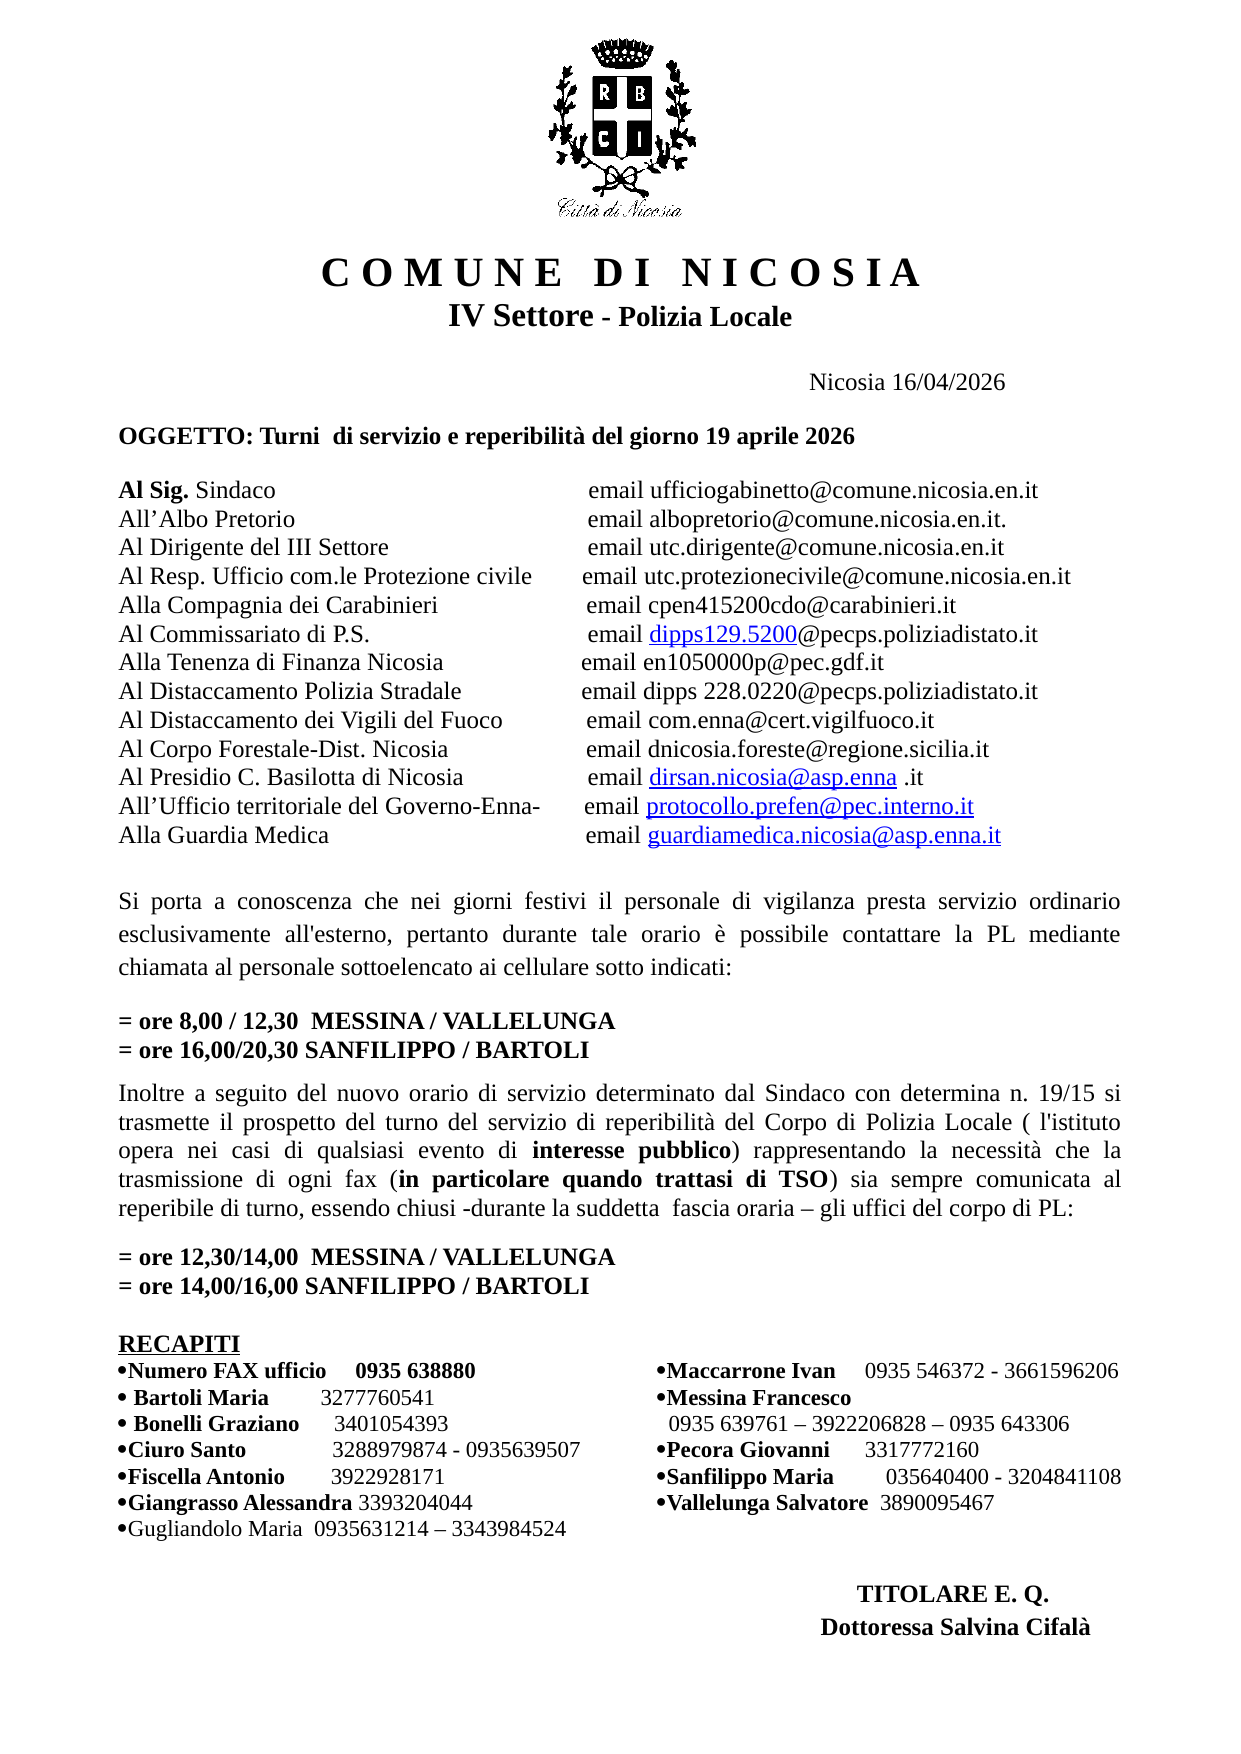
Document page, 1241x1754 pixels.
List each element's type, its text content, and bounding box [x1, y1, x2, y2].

text Al Distaccamento dei Vigili del Fuoco email com.enna@cert.vigilfuoco.it [118, 705, 1122, 734]
list Giangrasso Alessandra 3393204044 [118, 1489, 583, 1516]
text Alla Tenenza di Finanza Nicosia email en1050000p@pec.gdf.it [118, 647, 1122, 676]
list Ciuro Santo 3288979874 - 0935639507 [118, 1436, 583, 1463]
list Messina Francesco [657, 1384, 1122, 1410]
text Al Distaccamento Polizia Stradale email dipps 228.0220@pecps.poliziadistato.it [118, 676, 1122, 705]
text Al Dirigente del III Settore email utc.dirigente@comune.nicosia.en.it [118, 532, 1122, 561]
text Si porta a conoscenza che nei giorni festivi il personale di vigilanza presta servizio ordinario esclusivamente all'esterno, pertanto durante tale orario è possibile contattare la PL mediante chiamata al personale sottoelencato ai cellulare sotto indicati: [118, 886, 1122, 981]
text Al Sig. Sindaco email ufficiogabinetto@comune.nicosia.en.it [118, 475, 1122, 504]
list Vallelunga Salvatore 3890095467 [657, 1489, 1122, 1516]
text 0935 639761 – 3922206828 – 0935 643306 [657, 1410, 1122, 1436]
text All’Albo Pretorio email albopretorio@comune.nicosia.en.it. [118, 504, 1122, 532]
text Al Resp. Ufficio com.le Protezione civile email utc.protezionecivile@comune.nicosia.en.it [118, 561, 1122, 590]
text TITOLARE E. Q. Dottoressa Salvina Cifalà [746, 1579, 1122, 1641]
list Sanfilippo Maria 035640400 - 3204841108 [657, 1463, 1122, 1489]
list Bartoli Maria 3277760541 [118, 1384, 583, 1410]
list Fiscella Antonio 3922928171 [118, 1463, 583, 1489]
text = ore 14,00/16,00 SANFILIPPO / BARTOLI [118, 1271, 1122, 1300]
list Numero FAX ufficio 0935 638880 [118, 1357, 583, 1384]
list Maccarrone Ivan 0935 546372 - 3661596206 [657, 1357, 1122, 1384]
text IV Settore - Polizia Locale [118, 295, 1122, 334]
text = ore 16,00/20,30 SANFILIPPO / BARTOLI [118, 1035, 1122, 1063]
text Alla Guardia Medica email guardiamedica.nicosia@asp.enna.it [118, 820, 1122, 849]
text = ore 8,00 / 12,30 MESSINA / VALLELUNGA [118, 1006, 1122, 1035]
text C O M U N E D I N I C O S I A [118, 247, 1122, 295]
list Bonelli Graziano 3401054393 [118, 1410, 583, 1436]
text All’Ufficio territoriale del Governo-Enna- email protocollo.prefen@pec.interno.it [118, 791, 1122, 820]
text Nicosia 16/04/2026 [118, 367, 1122, 396]
list Gugliandolo Maria 0935631214 – 3343984524 [118, 1516, 583, 1542]
text Al Commissariato di P.S. email dipps129.5200@pecps.poliziadistato.it [118, 619, 1122, 647]
text RECAPITI [118, 1329, 1122, 1357]
text OGGETTO: Turni di servizio e reperibilità del giorno 19 aprile 2026 [118, 421, 1122, 450]
text Alla Compagnia dei Carabinieri email cpen415200cdo@carabinieri.it [118, 590, 1122, 619]
text Al Corpo Forestale-Dist. Nicosia email dnicosia.foreste@regione.sicilia.it [118, 734, 1122, 762]
text Inoltre a seguito del nuovo orario di servizio determinato dal Sindaco con determina n. 19/15 si trasmette il prospetto del turno del servizio di reperibilità del Corpo di Polizia Locale ( l'istituto opera nei casi di qualsiasi evento di interesse pubblico) rappresentando la necessità che la trasmissione di ogni fax (in particolare quando trattasi di TSO) sia sempre comunicata al reperibile di turno, essendo chiusi -durante la suddetta fascia oraria – gli uffici del corpo di PL: [118, 1078, 1122, 1222]
list Pecora Giovanni 3317772160 [657, 1436, 1122, 1463]
text = ore 12,30/14,00 MESSINA / VALLELUNGA [118, 1242, 1122, 1271]
picture [520, 35, 720, 222]
text Al Presidio C. Basilotta di Nicosia email dirsan.nicosia@asp.enna .it [118, 762, 1122, 791]
